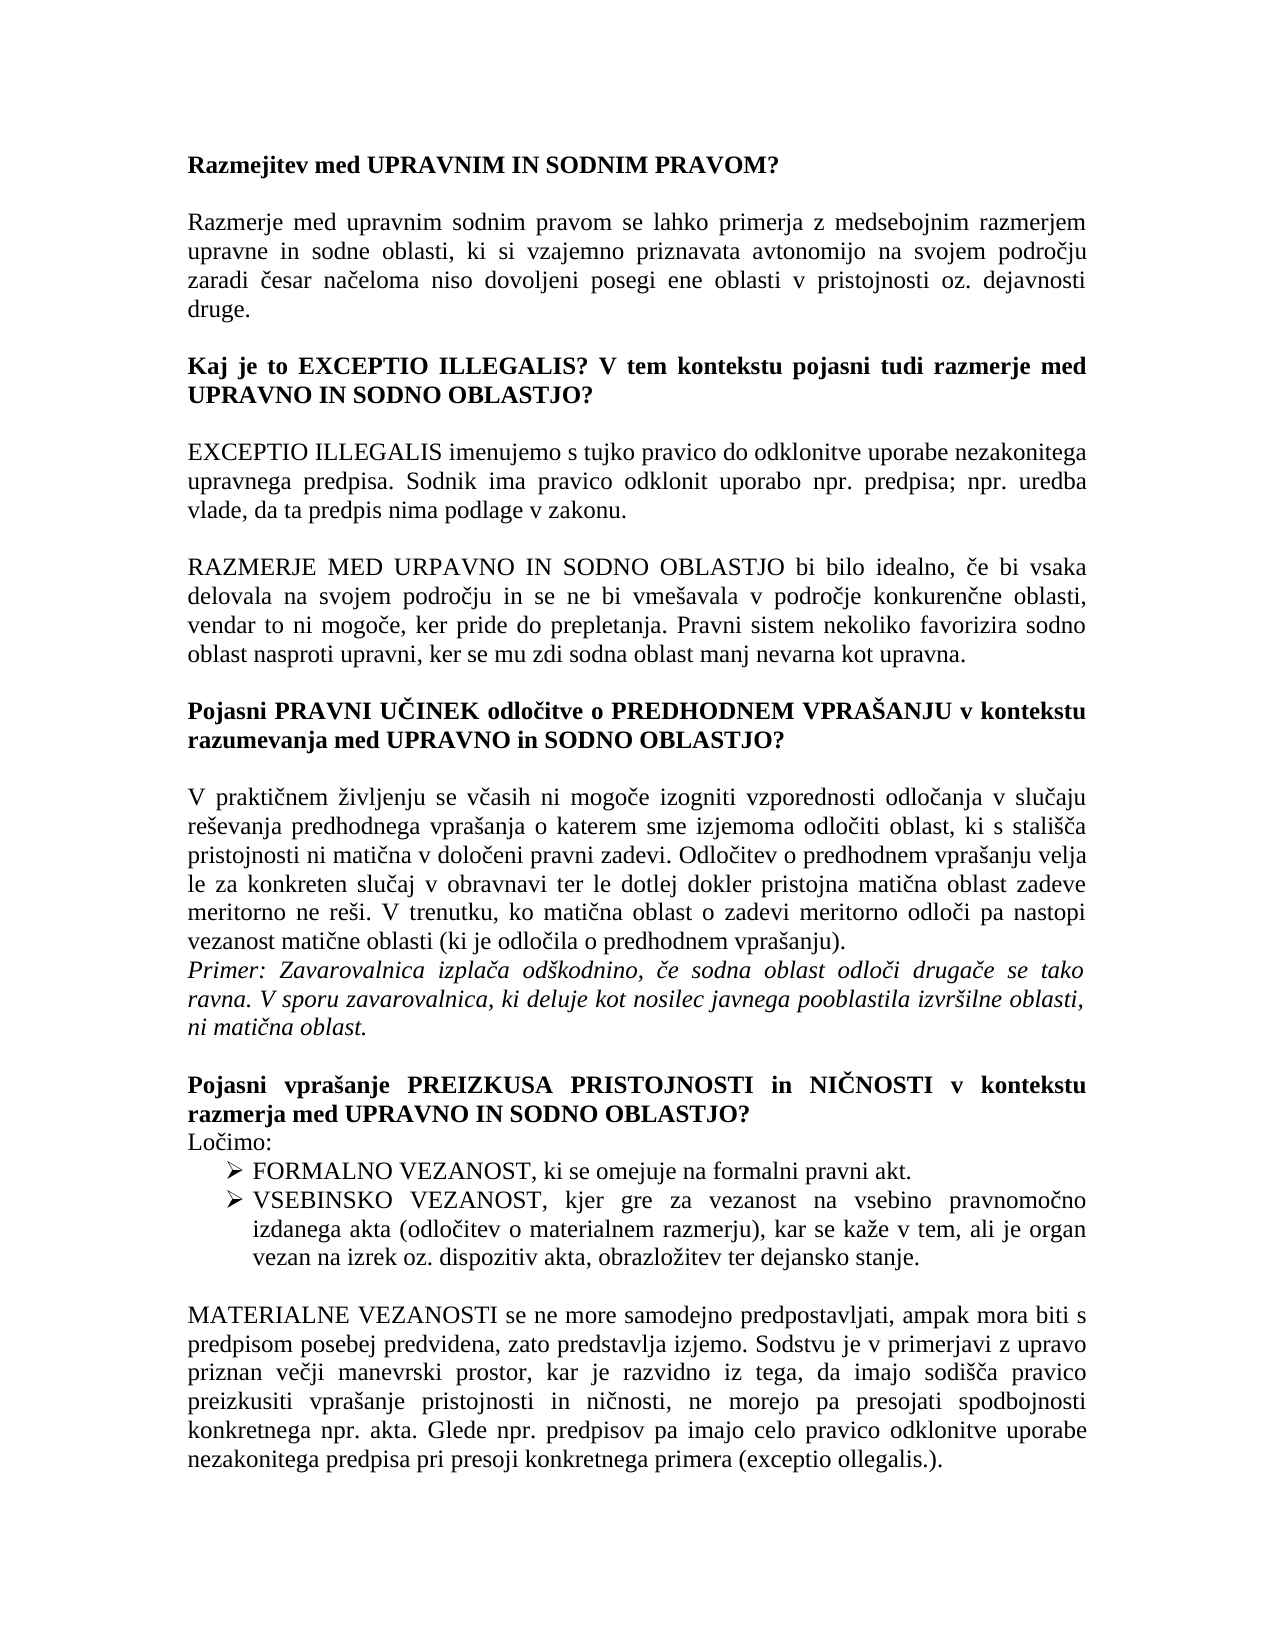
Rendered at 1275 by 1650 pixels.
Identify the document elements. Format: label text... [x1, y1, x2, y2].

text Razmerje med upravnim sodnim pravom se lahko primerja z medsebojnim razmerjem upravne in sodne oblasti, ki si vzajemno priznavata avtonomijo na svojem področju zaradi česar načeloma niso dovoljeni posegi ene oblasti v pristojnosti oz. dejavnosti druge. [187, 207, 1087, 322]
text EXCEPTIO ILLEGALIS imenujemo s tujko pravico do odklonitve uporabe nezakonitega upravnega predpisa. Sodnik ima pravico odklonit uporabo npr. predpisa; npr. uredba vlade, da ta predpis nima podlage v zakonu. [187, 437, 1087, 524]
text Kaj je to EXCEPTIO ILLEGALIS? V tem kontekstu pojasni tudi razmerje med UPRAVNO IN SODNO OBLASTJO? [187, 351, 1087, 409]
text RAZMERJE MED URPAVNO IN SODNO OBLASTJO bi bilo idealno, če bi vsaka delovala na svojem področju in se ne bi vmešavala v področje konkurenčne oblasti, vendar to ni mogoče, ker pride do prepletanja. Pravni sistem nekoliko favorizira sodno oblast nasproti upravni, ker se mu zdi sodna oblast manj nevarna kot upravna. [187, 552, 1087, 667]
text Pojasni vprašanje PREIZKUSA PRISTOJNOSTI in NIČNOSTI v kontekstu razmerja med UPRAVNO IN SODNO OBLASTJO? [187, 1070, 1087, 1127]
list FORMALNO VEZANOST, ki se omejuje na formalni pravni akt. [225, 1156, 1087, 1185]
text Primer: Zavarovalnica izplača odškodnino, če sodna oblast odloči drugače se tako ravna. V sporu zavarovalnica, ki deluje kot nosilec javnega pooblastila izvršilne oblasti, ni matična oblast. [187, 955, 1087, 1041]
text Pojasni PRAVNI UČINEK odločitve o PREDHODNEM VPRAŠANJU v kontekstu razumevanja med UPRAVNO in SODNO OBLASTJO? [187, 696, 1087, 754]
text Ločimo: [187, 1127, 1087, 1156]
list VSEBINSKO VEZANOST, kjer gre za vezanost na vsebino pravnomočno izdanega akta (odločitev o materialnem razmerju), kar se kaže v tem, ali je organ vezan na izrek oz. dispozitiv akta, obrazložitev ter dejansko stanje. [225, 1185, 1087, 1271]
text V praktičnem življenju se včasih ni mogoče izogniti vzporednosti odločanja v slučaju reševanja predhodnega vprašanja o katerem sme izjemoma odločiti oblast, ki s stališča pristojnosti ni matična v določeni pravni zadevi. Odločitev o predhodnem vprašanju velja le za konkreten slučaj v obravnavi ter le dotlej dokler pristojna matična oblast zadeve meritorno ne reši. V trenutku, ko matična oblast o zadevi meritorno odloči pa nastopi vezanost matične oblasti (ki je odločila o predhodnem vprašanju). [187, 782, 1087, 955]
text MATERIALNE VEZANOSTI se ne more samodejno predpostavljati, ampak mora biti s predpisom posebej predvidena, zato predstavlja izjemo. Sodstvu je v primerjavi z upravo priznan večji manevrski prostor, kar je razvidno iz tega, da imajo sodišča pravico preizkusiti vprašanje pristojnosti in ničnosti, ne morejo pa presojati spodbojnosti konkretnega npr. akta. Glede npr. predpisov pa imajo celo pravico odklonitve uporabe nezakonitega predpisa pri presoji konkretnega primera (exceptio ollegalis.). [187, 1300, 1087, 1472]
text Razmejitev med UPRAVNIM IN SODNIM PRAVOM? [187, 150, 1087, 179]
